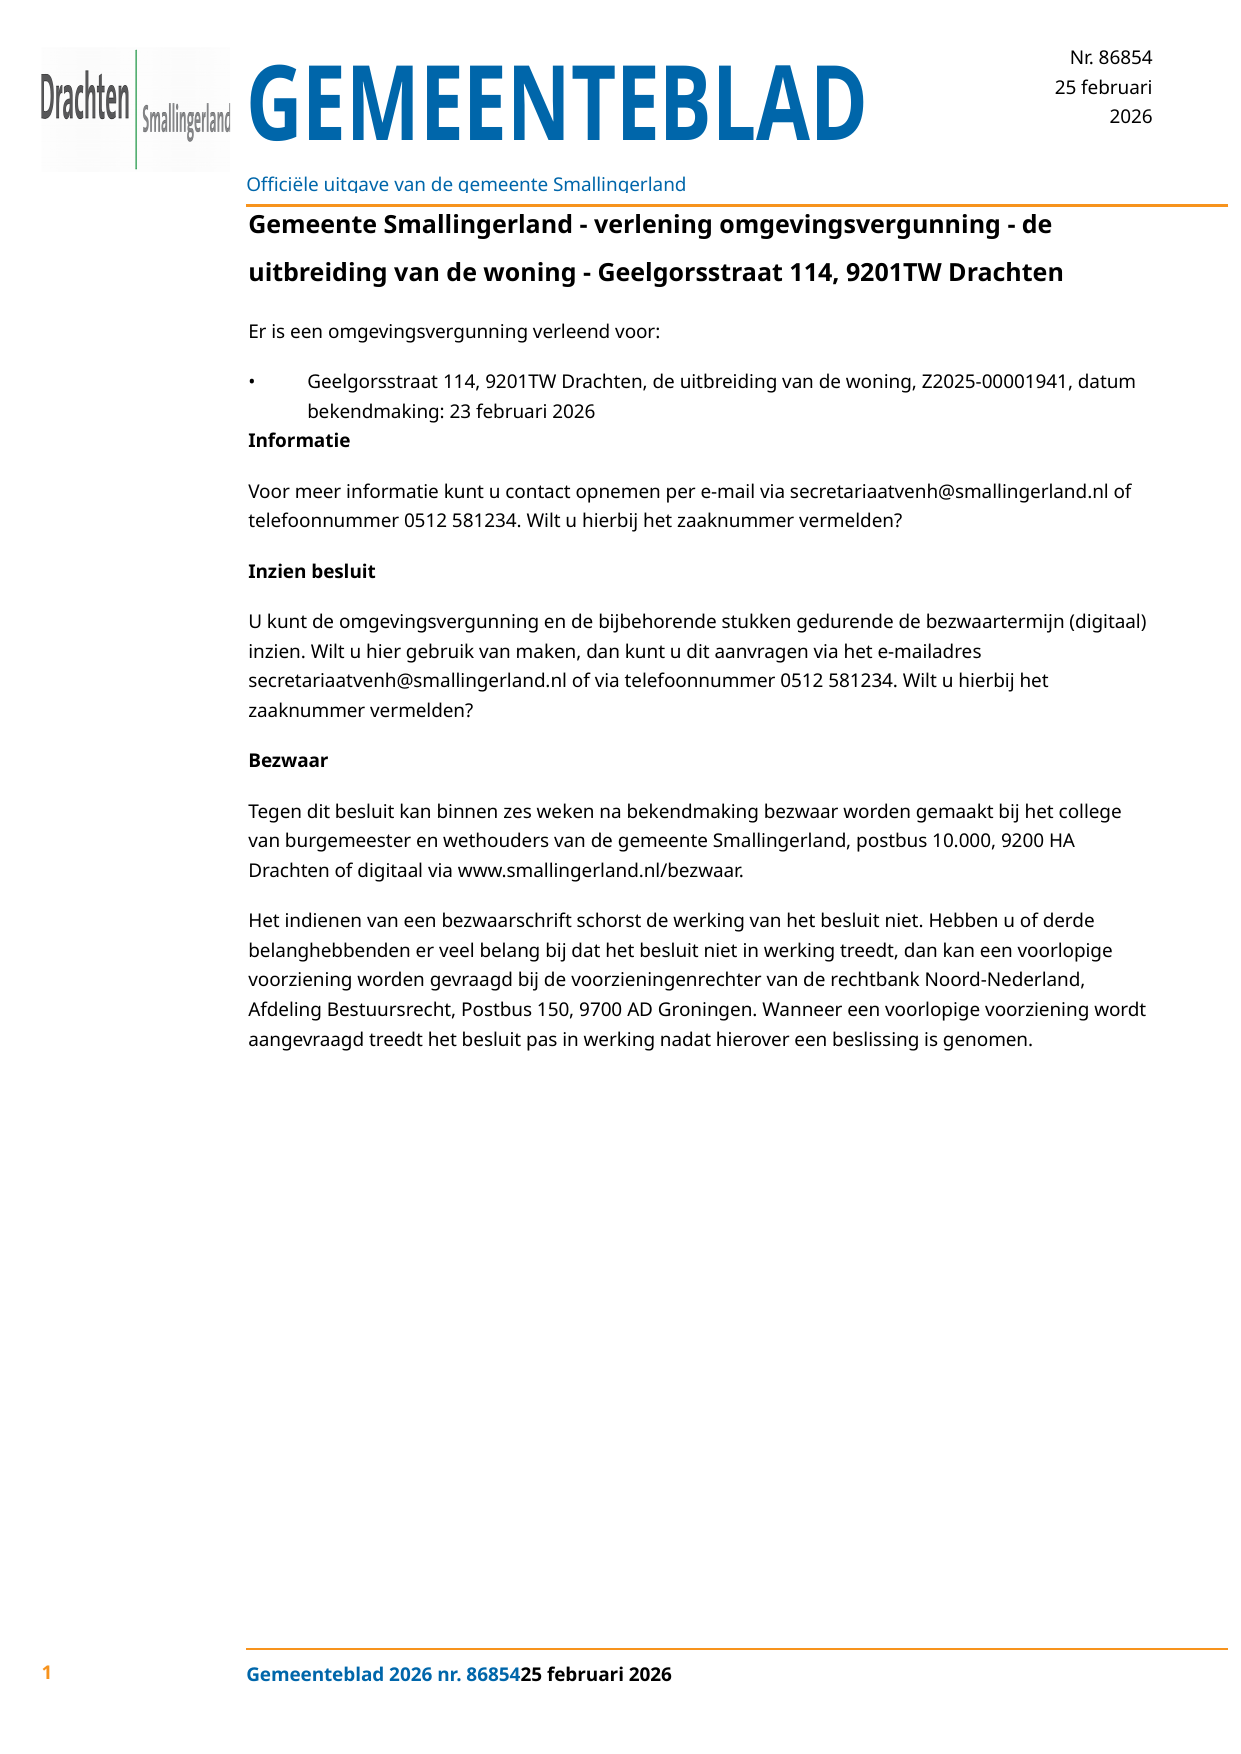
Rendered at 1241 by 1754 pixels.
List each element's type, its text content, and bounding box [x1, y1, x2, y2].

text Tegen dit besluit kan binnen zes weken na bekendmaking bezwaar worden gemaakt bij het college van burgemeester en wethouders van de gemeente Smallingerland, postbus 10.000, 9200 HA Drachten of digitaal via www.smallingerland.nl/bezwaar. [248, 798, 1152, 883]
text Gemeente Smallingerland - verlening omgevingsvergunning - de uitbreiding van de woning - Geelgorsstraat 114, 9201TW Drachten [248, 207, 1152, 288]
text Bezwaar [248, 747, 1152, 773]
text Inzien besluit [248, 558, 1152, 584]
text Voor meer informatie kunt u contact opnemen per e-mail via secretariaatvenh@smallingerland.nl of telefoonnummer 0512 581234. Wilt u hierbij het zaaknummer vermelden? [248, 478, 1152, 533]
text Het indienen van een bezwaarschrift schorst de werking van het besluit niet. Hebben u of derde belanghebbenden er veel belang bij dat het besluit niet in werking treedt, dan kan een voorlopige voorziening worden gevraagd bij de voorzieningenrechter van de rechtbank Noord-Nederland, Afdeling Bestuursrecht, Postbus 150, 9700 AD Groningen. Wanneer een voorlopige voorziening wordt aangevraagd treedt het besluit pas in werking nadat hierover een beslissing is genomen. [248, 907, 1152, 1052]
picture [41, 47, 231, 172]
list Geelgorsstraat 114, 9201TW Drachten, de uitbreiding van de woning, Z2025-00001941, datum bekendmaking: 23 februari 2026 [248, 368, 1152, 424]
text U kunt de omgevingsvergunning en de bijbehorende stukken gedurende de bezwaartermijn (digitaal) inzien. Wilt u hier gebruik van maken, dan kunt u dit aanvragen via het e-mailadres secretariaatvenh@smallingerland.nl of via telefoonnummer 0512 581234. Wilt u hierbij het zaaknummer vermelden? [248, 608, 1152, 723]
text Er is een omgevingsvergunning verleend voor: [248, 318, 1152, 344]
text Informatie [248, 427, 1152, 453]
